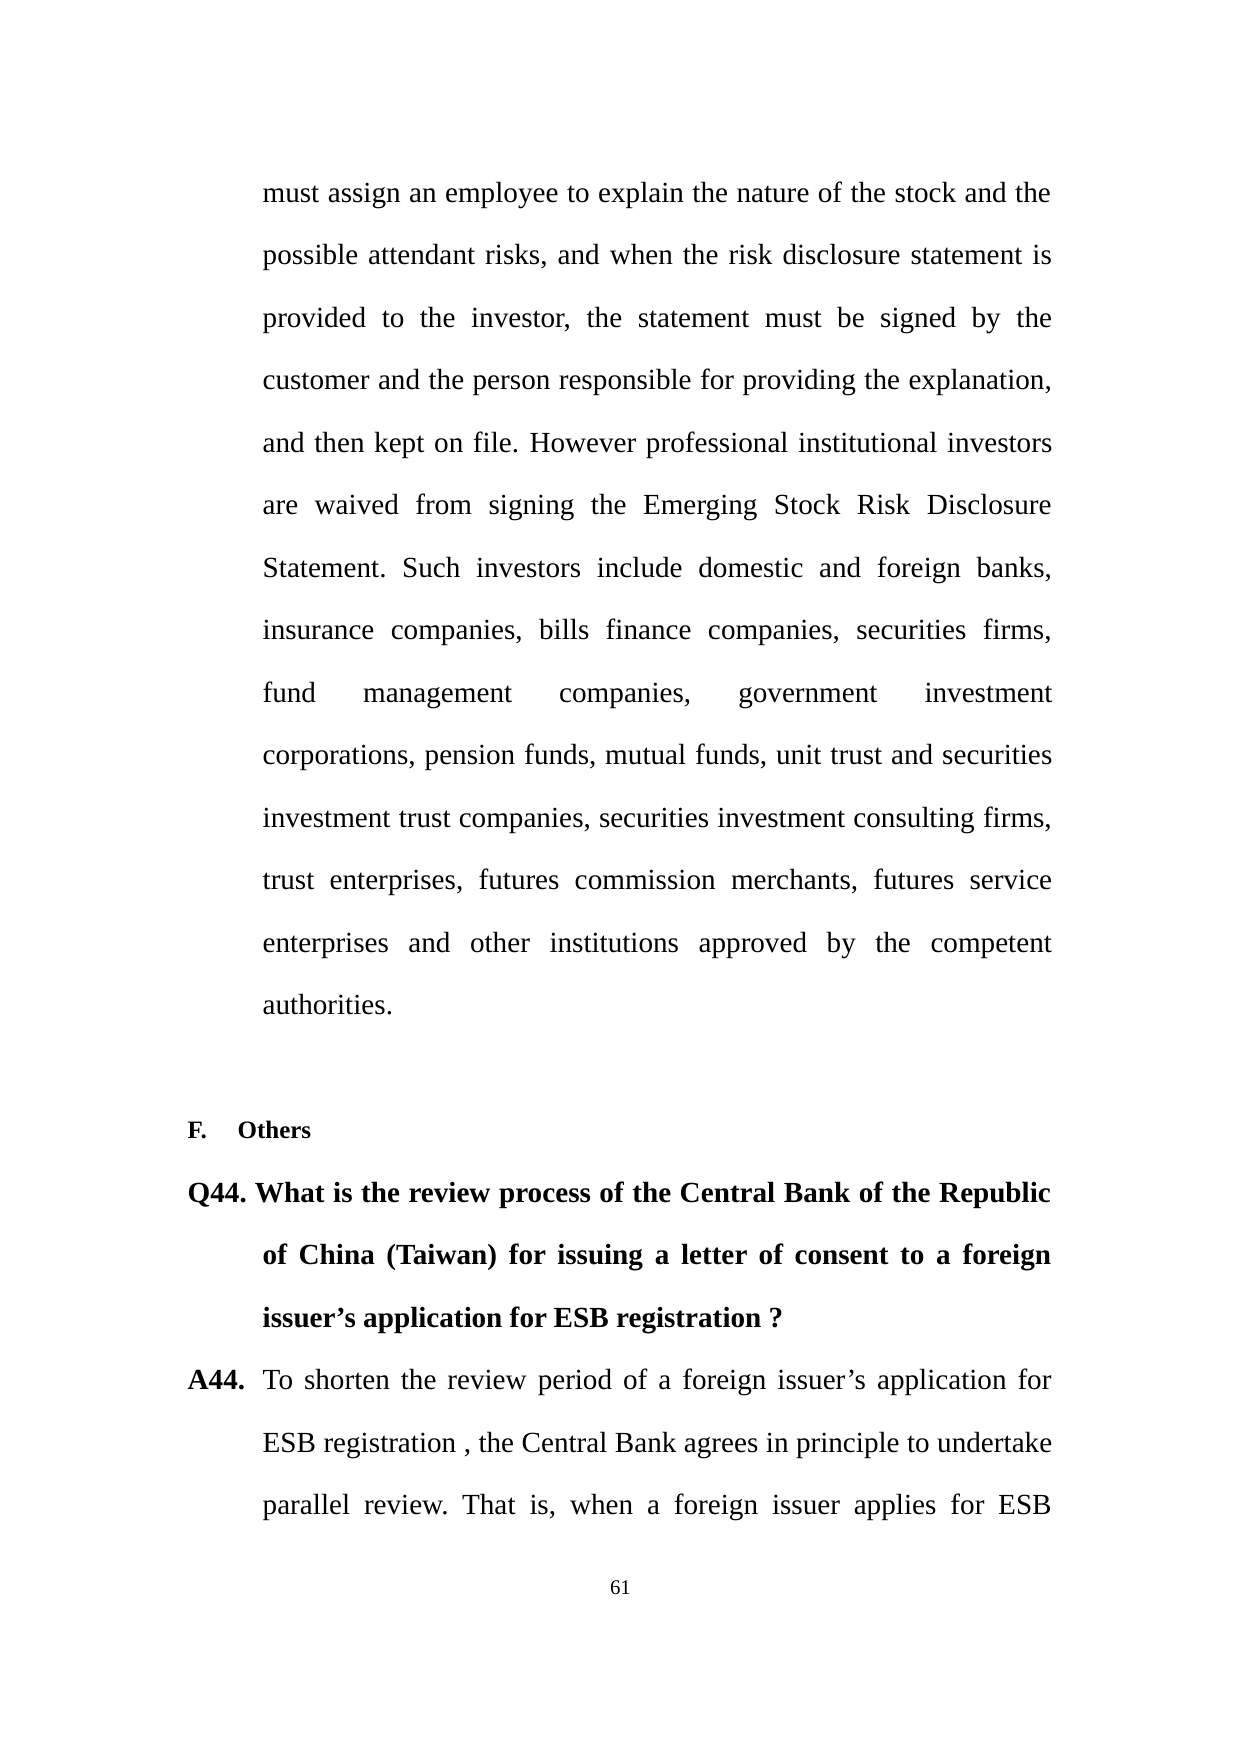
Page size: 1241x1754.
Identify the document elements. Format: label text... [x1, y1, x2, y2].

text Q44. What is the review process of the Central Bank of the Republic of China (Taiwan) for issuing a letter of consent to a foreign issuer’s application for ESB registration ? [187, 1150, 1053, 1337]
text must assign an employee to explain the nature of the stock and the possible attendant risks, and when the risk disclosure statement is provided to the investor, the statement must be signed by the customer and the person responsible for providing the explanation, and then kept on file. However professional institutional investors are waived from signing the Emerging Stock Risk Disclosure Statement. Such investors include domestic and foreign banks, insurance companies, bills finance companies, securities firms, fund management companies, government investment corporations, pension funds, mutual funds, unit trust and securities investment trust companies, securities investment consulting firms, trust enterprises, futures commission merchants, futures service enterprises and other institutions approved by the competent authorities. [187, 150, 1053, 1025]
list Others [187, 1087, 1053, 1150]
text A44. To shorten the review period of a foreign issuer’s application for ESB registration , the Central Bank agrees in principle to undertake parallel review. That is, when a foreign issuer applies for ESB [187, 1337, 1053, 1525]
